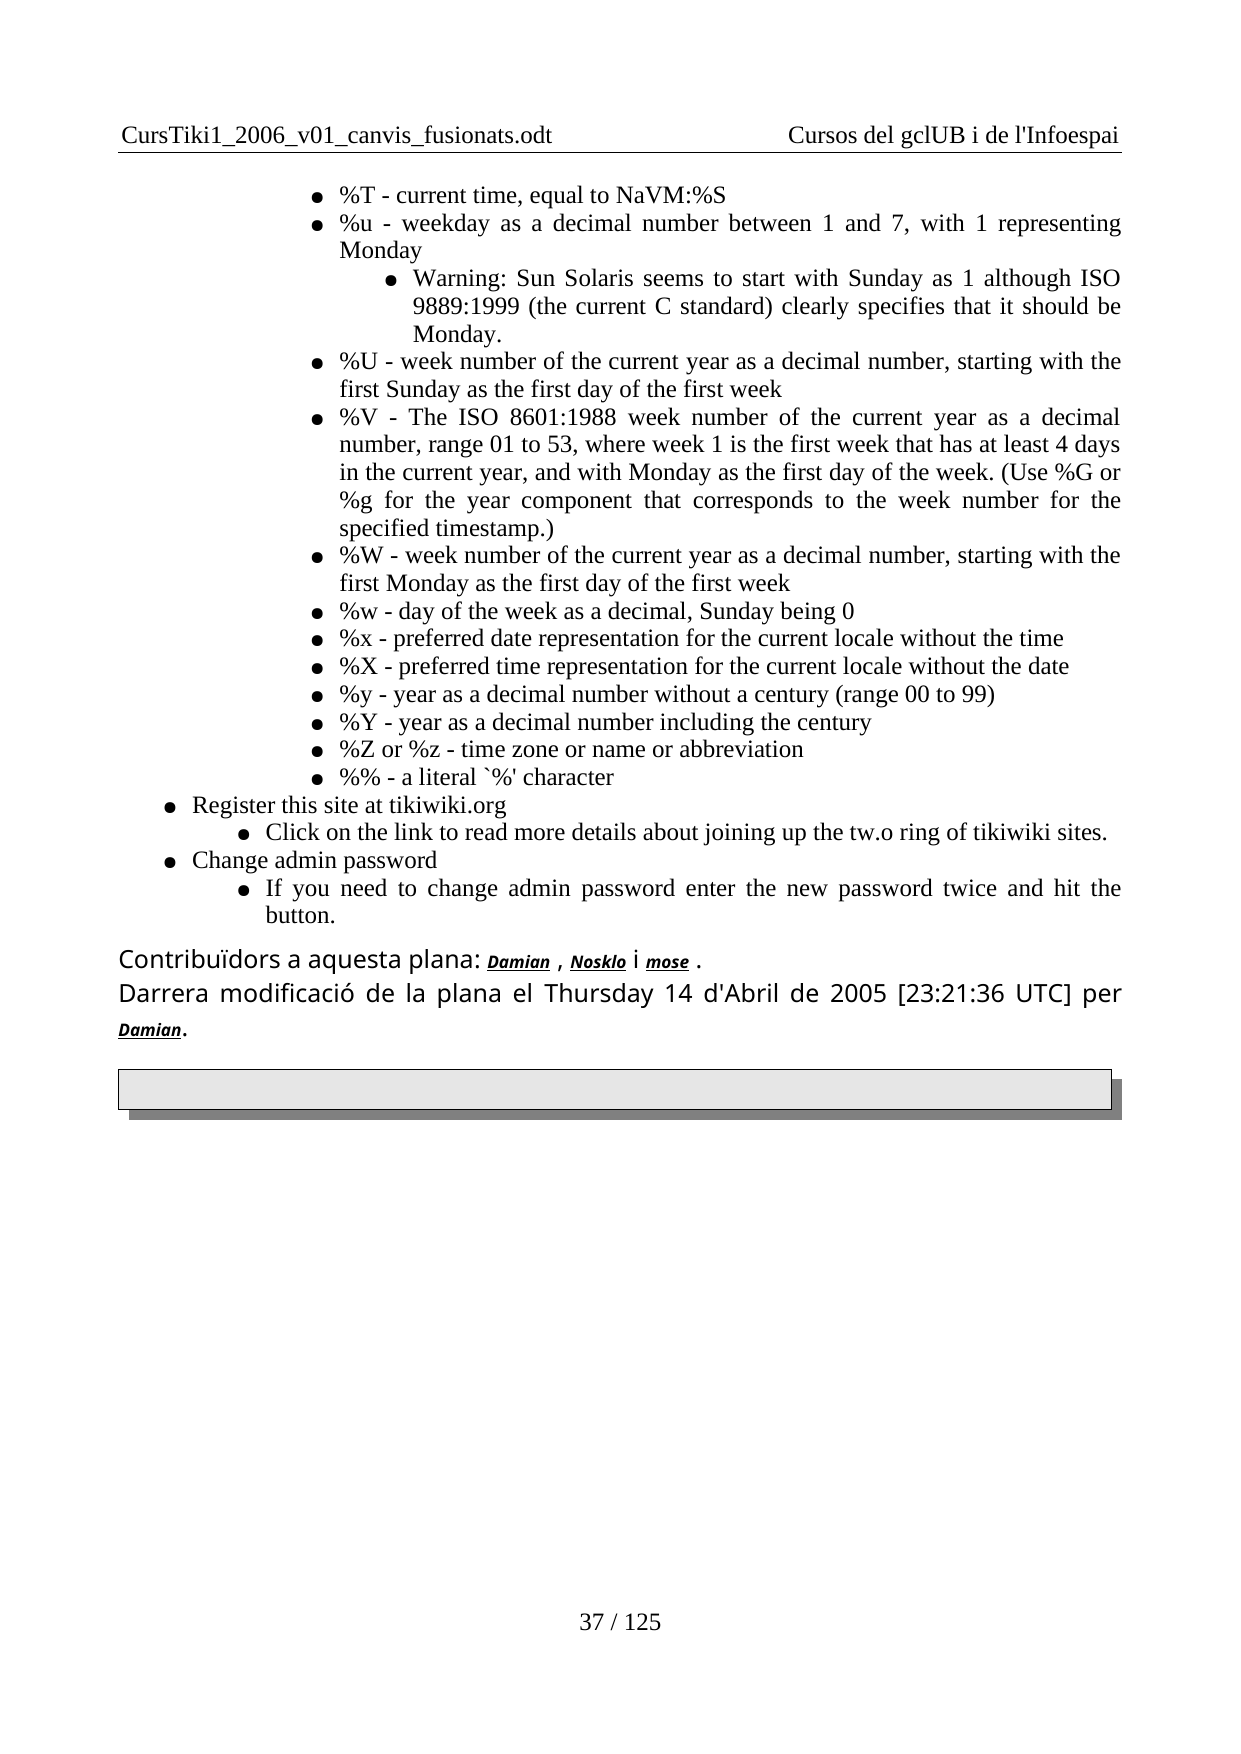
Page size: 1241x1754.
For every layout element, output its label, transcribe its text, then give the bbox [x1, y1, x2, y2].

list %w - day of the week as a decimal, Sunday being 0 [309, 597, 1122, 624]
list %% - a literal `%' character [309, 763, 1122, 791]
list %Z or %z - time zone or name or abbreviation [309, 735, 1122, 763]
text Contribuïdors a aquesta plana: Damian , Nosklo i mose . Darrera modificació de la plana el Thursday 14 d'Abril de 2005 [23:21:36 UTC] per Damian. [118, 942, 1122, 1044]
list Change admin password [162, 846, 1122, 874]
list %U - week number of the current year as a decimal number, starting with the first Sunday as the first day of the first week [309, 347, 1122, 403]
list %X - preferred time representation for the current locale without the date [309, 652, 1122, 680]
list Warning: Sun Solaris seems to start with Sunday as 1 although ISO 9889:1999 (the current C standard) clearly specifies that it should be Monday. [383, 264, 1122, 347]
list Register this site at tikiwiki.org [162, 791, 1122, 818]
list %V - The ISO 8601:1988 week number of the current year as a decimal number, range 01 to 53, where week 1 is the first week that has at least 4 days in the current year, and with Monday as the first day of the week. (Use %G or %g for the year component that corresponds to the week number for the specified timestamp.) [309, 403, 1122, 541]
list Click on the link to read more details about joining up the tw.o ring of tikiwiki sites. [236, 818, 1122, 846]
list %Y - year as a decimal number including the century [309, 708, 1122, 735]
list If you need to change admin password enter the new password twice and hit the button. [236, 874, 1122, 929]
list %W - week number of the current year as a decimal number, starting with the first Monday as the first day of the first week [309, 541, 1122, 597]
list %T - current time, equal to NaVM:%S [309, 181, 1122, 209]
list %u - weekday as a decimal number between 1 and 7, with 1 representing Monday [309, 209, 1122, 264]
list %y - year as a decimal number without a century (range 00 to 99) [309, 680, 1122, 708]
list %x - preferred date representation for the current locale without the time [309, 624, 1122, 652]
